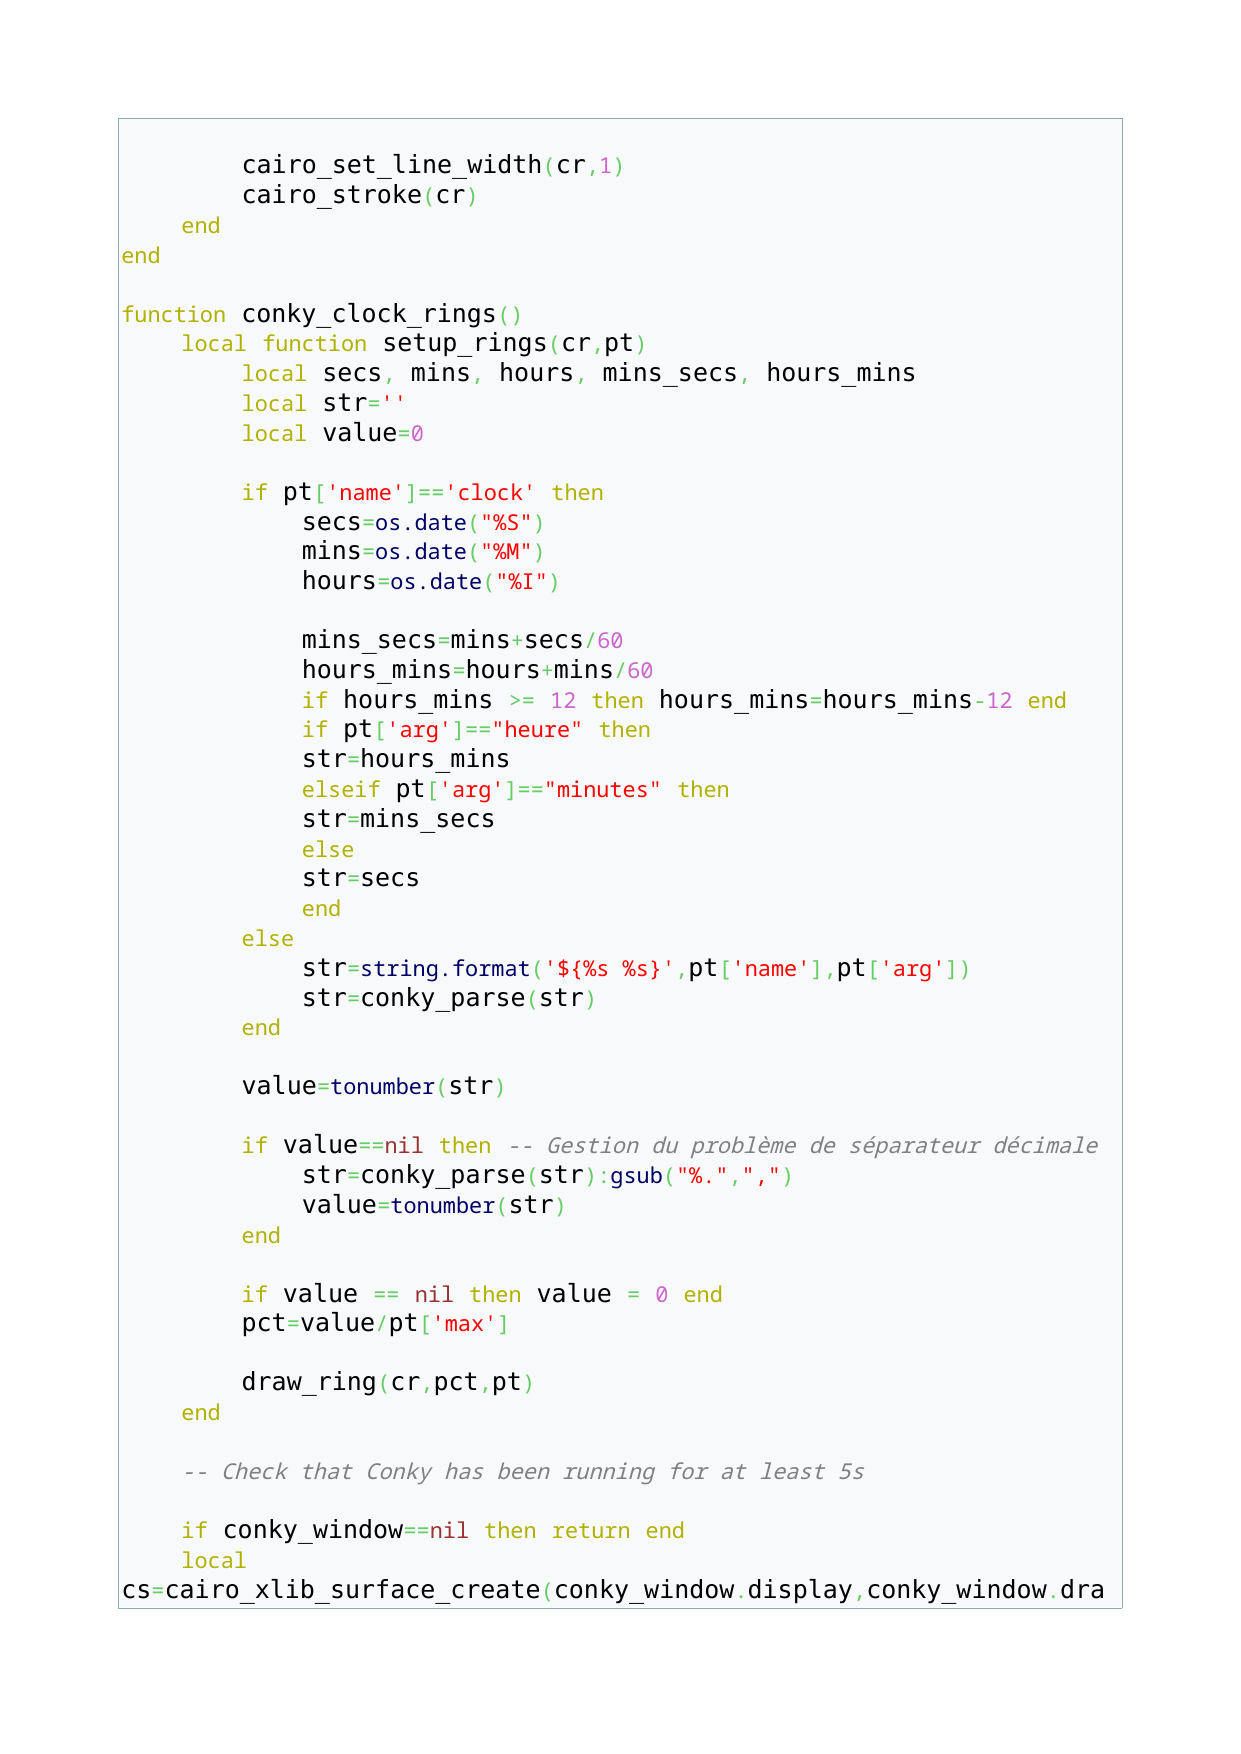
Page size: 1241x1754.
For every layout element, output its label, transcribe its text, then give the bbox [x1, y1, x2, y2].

table_header cairo_set_line_width(cr,1) cairo_stroke(cr) end end function conky_clock_rings() local function setup_rings(cr,pt) local secs, mins, hours, mins_secs, hours_mins local str='' local value=0 if pt['name']=='clock' then secs=os.date("%S") mins=os.date("%M") hours=os.date("%I") mins_secs=mins+secs/60 hours_mins=hours+mins/60 if hours_mins >= 12 then hours_mins=hours_mins-12 end if pt['arg']=="heure" then str=hours_mins elseif pt['arg']=="minutes" then str=mins_secs else str=secs end else str=string.format('${%s %s}',pt['name'],pt['arg']) str=conky_parse(str) end value=tonumber(str) if value==nil then -- Gestion du problème de séparateur décimale str=conky_parse(str):gsub("%.",",") value=tonumber(str) end if value == nil then value = 0 end pct=value/pt['max'] draw_ring(cr,pct,pt) end -- Check that Conky has been running for at least 5s if conky_window==nil then return end local cs=cairo_xlib_surface_create(conky_window.display,conky_window.dra [119, 119, 1122, 1607]
